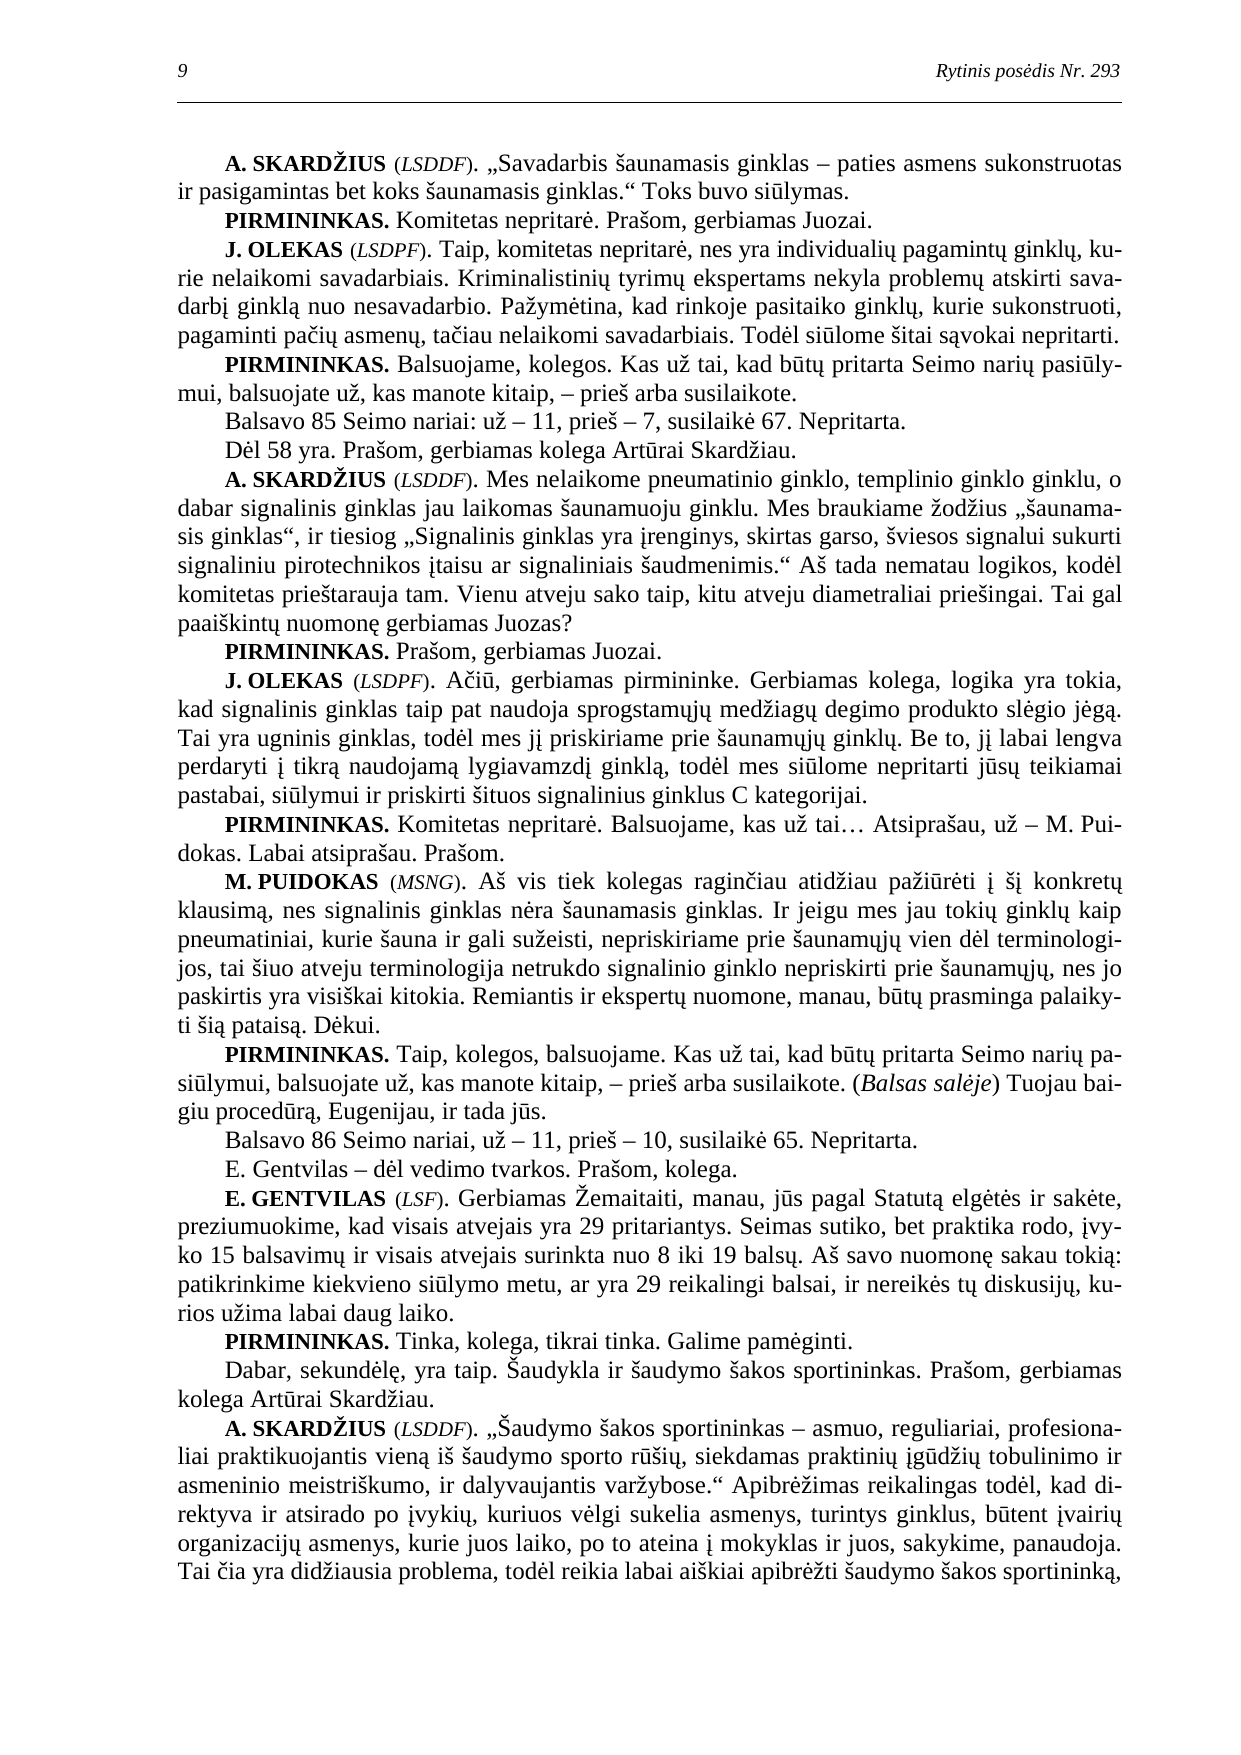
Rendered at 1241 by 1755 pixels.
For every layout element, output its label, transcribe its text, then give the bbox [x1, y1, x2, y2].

text E. GENTVILAS (LSF). Ger­bia­mas Že­mai­tai­ti, ma­nau, jūs pa­gal Sta­tu­tą el­gė­tės ir sa­kė­te, pre­ziu­muo­ki­me, kad vi­sais at­ve­jais yra 29 pri­ta­rian­tys. Sei­mas su­ti­ko, bet prak­ti­ka ro­do, įvy­ko 15 bal­sa­vi­mų ir vi­sais at­ve­jais su­rink­ta nuo 8 iki 19 bal­sų. Aš sa­vo nuo­mo­nę sa­kau to­kią: pa­tik­rin­ki­me kiek­vie­no siū­ly­mo me­tu, ar yra 29 rei­ka­lin­gi bal­sai, ir ne­rei­kės tų dis­ku­si­jų, ku­rios už­ima la­bai daug lai­ko. [177, 1183, 1122, 1326]
text E. Gent­vi­las – dėl ve­di­mo tvar­kos. Pra­šom, ko­le­ga. [177, 1154, 1122, 1183]
text PIRMININKAS. Tin­ka, ko­le­ga, tik­rai tin­ka. Ga­li­me pa­mė­gin­ti. [177, 1326, 1122, 1355]
text Dėl 58 yra. Pra­šom, ger­bia­mas ko­le­ga Ar­tū­rai Skar­džiau. [177, 435, 1122, 464]
text A. SKARDŽIUS (LSDDF). „Sa­va­dar­bis šau­na­ma­sis gin­klas – pa­ties as­mens su­konst­ruo­tas ir pa­si­ga­min­tas bet koks šau­na­ma­sis gin­klas.“ Toks bu­vo siū­ly­mas. [177, 148, 1122, 205]
text J. OLEKAS (LSDPF). Ačiū, ger­bia­mas pir­mi­nin­ke. Ger­bia­mas ko­le­ga, lo­gi­ka yra to­kia, kad sig­na­li­nis gin­klas taip pat nau­do­ja sprogs­ta­mų­jų me­džia­gų de­gi­mo pro­duk­to slė­gio jė­gą. Tai yra ug­ni­nis gin­klas, to­dėl mes jį pri­ski­ria­me prie šau­na­mų­jų gin­klų. Be to, jį la­bai leng­va per­da­ry­ti į tik­rą nau­do­ja­mą ly­gia­vamz­dį gin­klą, to­dėl mes siū­lo­me ne­pri­tar­ti jū­sų tei­kia­mai pa­sta­bai, siū­ly­mui ir pri­skir­ti ši­tuos sig­na­li­nius gin­klus C ka­te­go­ri­jai. [177, 665, 1122, 809]
text PIRMININKAS. Pra­šom, ger­bia­mas Juo­zai. [177, 636, 1122, 665]
text J. OLEKAS (LSDPF). Taip, ko­mi­te­tas ne­pri­ta­rė, nes yra in­di­vi­du­a­lių pa­ga­min­tų gin­klų, ku­rie ne­lai­ko­mi sa­va­dar­biais. Kri­mi­na­lis­ti­nių ty­ri­mų eks­per­tams ne­ky­la pro­ble­mų at­skir­ti sa­va­dar­bį gin­klą nuo ne­sa­va­dar­bio. Pa­žy­mė­ti­na, kad rin­ko­je pa­si­tai­ko gin­klų, ku­rie su­konst­ruo­ti, pa­ga­min­ti pa­čių as­me­nų, ta­čiau ne­lai­ko­mi sa­va­dar­biais. To­dėl siū­lo­me ši­tai są­vo­kai ne­pri­tar­ti. [177, 234, 1122, 349]
text Da­bar, se­kun­dė­lę, yra taip. Šau­dyk­la ir šau­dy­mo ša­kos spor­ti­nin­kas. Pra­šom, ger­bia­mas ko­le­ga Ar­tū­rai Skar­džiau. [177, 1355, 1122, 1413]
text M. PUIDOKAS (MSNG). Aš vis tiek ko­le­gas ra­gin­čiau ati­džiau pa­žiū­rė­ti į šį kon­kre­tų klau­si­mą, nes sig­na­li­nis gin­klas nė­ra šau­na­ma­sis gin­klas. Ir jei­gu mes jau to­kių gin­klų kaip pneu­ma­ti­niai, ku­rie šau­na ir ga­li su­žeis­ti, ne­pri­ski­ria­me prie šau­na­mų­jų vien dėl ter­mi­no­lo­gi­jos, tai šiuo at­ve­ju ter­mi­no­lo­gi­ja ne­truk­do sig­na­li­nio gin­klo ne­pri­skir­ti prie šau­na­mų­jų, nes jo pa­skir­tis yra vi­siš­kai ki­to­kia. Re­mian­tis ir eks­per­tų nuo­mo­ne, ma­nau, bū­tų pras­min­ga pa­lai­ky­ti šią pa­tai­są. Dė­kui. [177, 866, 1122, 1039]
text A. SKARDŽIUS (LSDDF). Mes ne­lai­ko­me pneu­ma­ti­nio gin­klo, tem­pli­nio gin­klo gin­klu, o da­bar sig­na­li­nis gin­klas jau lai­ko­mas šau­na­muo­ju gin­klu. Mes brau­kia­me žo­džius „šau­na­ma­sis gin­klas“, ir tie­siog „Sig­na­li­nis gin­klas yra įren­gi­nys, skir­tas gar­so, švie­sos sig­na­lui su­kur­ti sig­na­li­niu pi­ro­tech­ni­kos įtai­su ar sig­na­li­niais šaud­me­ni­mis.“ Aš ta­da ne­ma­tau lo­gi­kos, ko­dėl ko­mi­te­tas prieš­ta­rau­ja tam. Vie­nu at­ve­ju sa­ko taip, ki­tu at­ve­ju dia­met­ra­liai prie­šin­gai. Tai gal pa­aiš­kin­tų nuo­mo­nę ger­bia­mas Juo­zas? [177, 464, 1122, 636]
text Bal­sa­vo 86 Sei­mo na­riai, už – 11, prieš – 10, su­si­lai­kė 65. Ne­pri­tar­ta. [177, 1125, 1122, 1154]
text A. SKARDŽIUS (LSDDF). „Šau­dy­mo ša­kos spor­ti­nin­kas – as­muo, re­gu­lia­riai, pro­fe­sio­na­liai prak­ti­kuo­jan­tis vie­ną iš šau­dy­mo spor­to rū­šių, siek­da­mas prak­ti­nių įgū­džių to­bu­li­ni­mo ir as­me­ni­nio meist­riš­ku­mo, ir da­ly­vau­jan­tis var­žy­bo­se.“ Api­brė­ži­mas rei­ka­lin­gas to­dėl, kad di­rek­ty­va ir at­si­ra­do po įvy­kių, ku­riuos vėl­gi su­ke­lia as­me­nys, tu­rin­tys gin­klus, bū­tent įvai­rių or­ga­ni­za­ci­jų as­me­nys, ku­rie juos lai­ko, po to at­ei­na į mo­kyk­las ir juos, sa­ky­ki­me, pa­nau­do­ja. Tai čia yra di­džiau­sia pro­ble­ma, to­dėl rei­kia la­bai aiš­kiai api­brėž­ti šau­dy­mo ša­kos spor­ti­nin­ką, [177, 1413, 1122, 1585]
text PIRMININKAS. Ko­mi­te­tas ne­pri­ta­rė. Bal­suo­ja­me, kas už tai… At­si­pra­šau, už – M. Pui­do­kas. La­bai at­si­pra­šau. Pra­šom. [177, 809, 1122, 866]
text PIRMININKAS. Bal­suo­ja­me, ko­le­gos. Kas už tai, kad bū­tų pri­tar­ta Sei­mo na­rių pa­siū­ly­mui, bal­suo­ja­te už, kas ma­no­te ki­taip, – prieš ar­ba su­si­lai­ko­te. [177, 349, 1122, 406]
text PIRMININKAS. Taip, ko­le­gos, bal­suo­ja­me. Kas už tai, kad bū­tų pri­tar­ta Sei­mo na­rių pa­siū­ly­mui, bal­suo­ja­te už, kas ma­no­te ki­taip, – prieš ar­ba su­si­lai­ko­te. (Bal­sas sa­lė­je) Tuo­jau bai­giu pro­ce­dū­rą, Eu­ge­ni­jau, ir ta­da jūs. [177, 1039, 1122, 1125]
text PIRMININKAS. Ko­mi­te­tas ne­pri­ta­rė. Pra­šom, ger­bia­mas Juo­zai. [177, 205, 1122, 234]
text Bal­sa­vo 85 Sei­mo na­riai: už – 11, prieš – 7, su­si­lai­kė 67. Ne­pri­tar­ta. [177, 406, 1122, 435]
